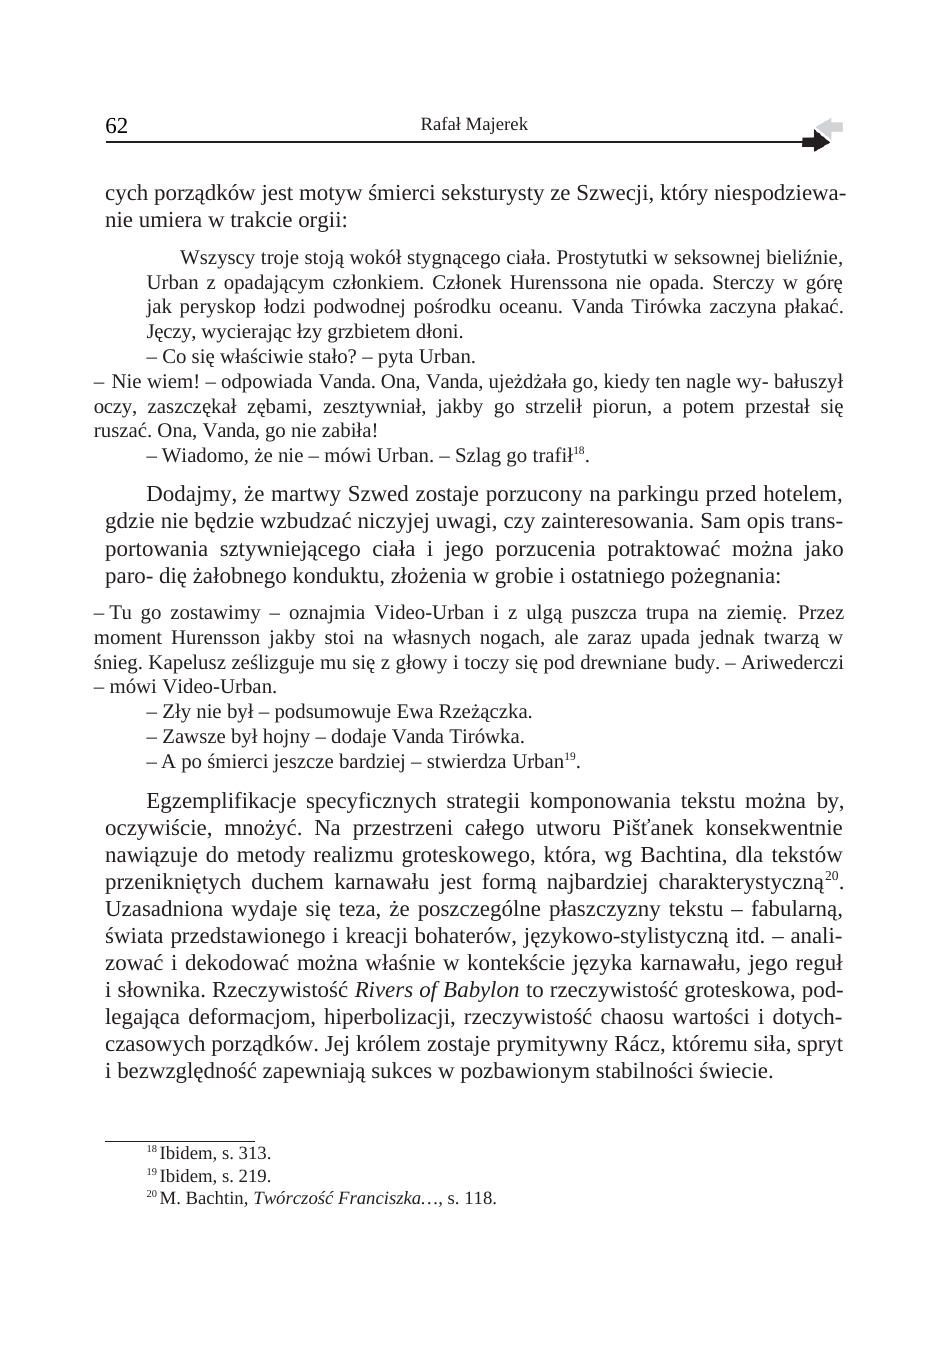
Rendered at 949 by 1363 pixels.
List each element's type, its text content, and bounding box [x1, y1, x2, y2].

list Wiadomo, że nie – mówi Urban. – Szlag go trafił18. [146, 443, 855, 467]
list Zawsze był hojny – dodaje Vanda Tirówka. [146, 724, 855, 748]
list Nie wiem! – odpowiada Vanda. Ona, Vanda, ujeżdżała go, kiedy ten nagle wy- bałuszył oczy, zaszczękał zębami, zesztywniał, jakby go strzelił piorun, a potem przestał się ruszać. Ona, Vanda, go nie zabiła! [94, 369, 844, 442]
text 18 Ibidem, s. 313. [146, 1137, 855, 1164]
list Zły nie był – podsumowuje Ewa Rzeżączka. [146, 699, 855, 723]
picture [802, 117, 843, 152]
text 20 M. Bachtin, Twórczość Franciszka…, s. 118. [146, 1187, 855, 1209]
text Egzemplifikacje specyficznych strategii komponowania tekstu można by, oczywiście, mnożyć. Na przestrzeni całego utworu Pišťanek konsekwentnie nawiązuje do metody realizmu groteskowego, która, wg Bachtina, dla tekstów przenikniętych duchem karnawału jest formą najbardziej charakterystyczną20. Uzasadniona wydaje się teza, że poszczególne płaszczyzny tekstu – fabularną, świata przedstawionego i kreacji bohaterów, językowo-stylistyczną itd. – anali- zować i dekodować można właśnie w kontekście języka karnawału, jego reguł i słownika. Rzeczywistość Rivers of Babylon to rzeczywistość groteskowa, pod- legająca deformacjom, hiperbolizacji, rzeczywistość chaosu wartości i dotych- czasowych porządków. Jej królem zostaje prymitywny Rácz, któremu siła, spryt i bezwzględność zapewniają sukces w pozbawionym stabilności świecie. [105, 787, 844, 1084]
list Co się właściwie stało? – pyta Urban. [146, 344, 855, 368]
text cych porządków jest motyw śmierci seksturysty ze Szwecji, który niespodziewa- nie umiera w trakcie orgii: [105, 179, 855, 233]
list Tu go zostawimy – oznajmia Video-Urban i z ulgą puszcza trupa na ziemię. Przez moment Hurensson jakby stoi na własnych nogach, ale zaraz upada jednak twarzą w śnieg. Kapelusz ześlizguje mu się z głowy i toczy się pod drewniane budy. – Ariwederczi – mówi Video-Urban. [94, 600, 844, 698]
list A po śmierci jeszcze bardziej – stwierdza Urban19. [146, 749, 855, 773]
text Dodajmy, że martwy Szwed zostaje porzucony na parkingu przed hotelem, gdzie nie będzie wzbudzać niczyjej uwagi, czy zainteresowania. Sam opis trans- portowania sztywniejącego ciała i jego porzucenia potraktować można jako paro- dię żałobnego konduktu, złożenia w grobie i ostatniego pożegnania: [105, 481, 844, 588]
text 19 Ibidem, s. 219. [146, 1164, 855, 1186]
text Wszyscy troje stoją wokół stygnącego ciała. Prostytutki w seksownej bieliźnie, Urban z opadającym członkiem. Członek Hurenssona nie opada. Sterczy w górę jak peryskop łodzi podwodnej pośrodku oceanu. Vanda Tirówka zaczyna płakać. Jęczy, wycierając łzy grzbietem dłoni. [146, 245, 844, 343]
